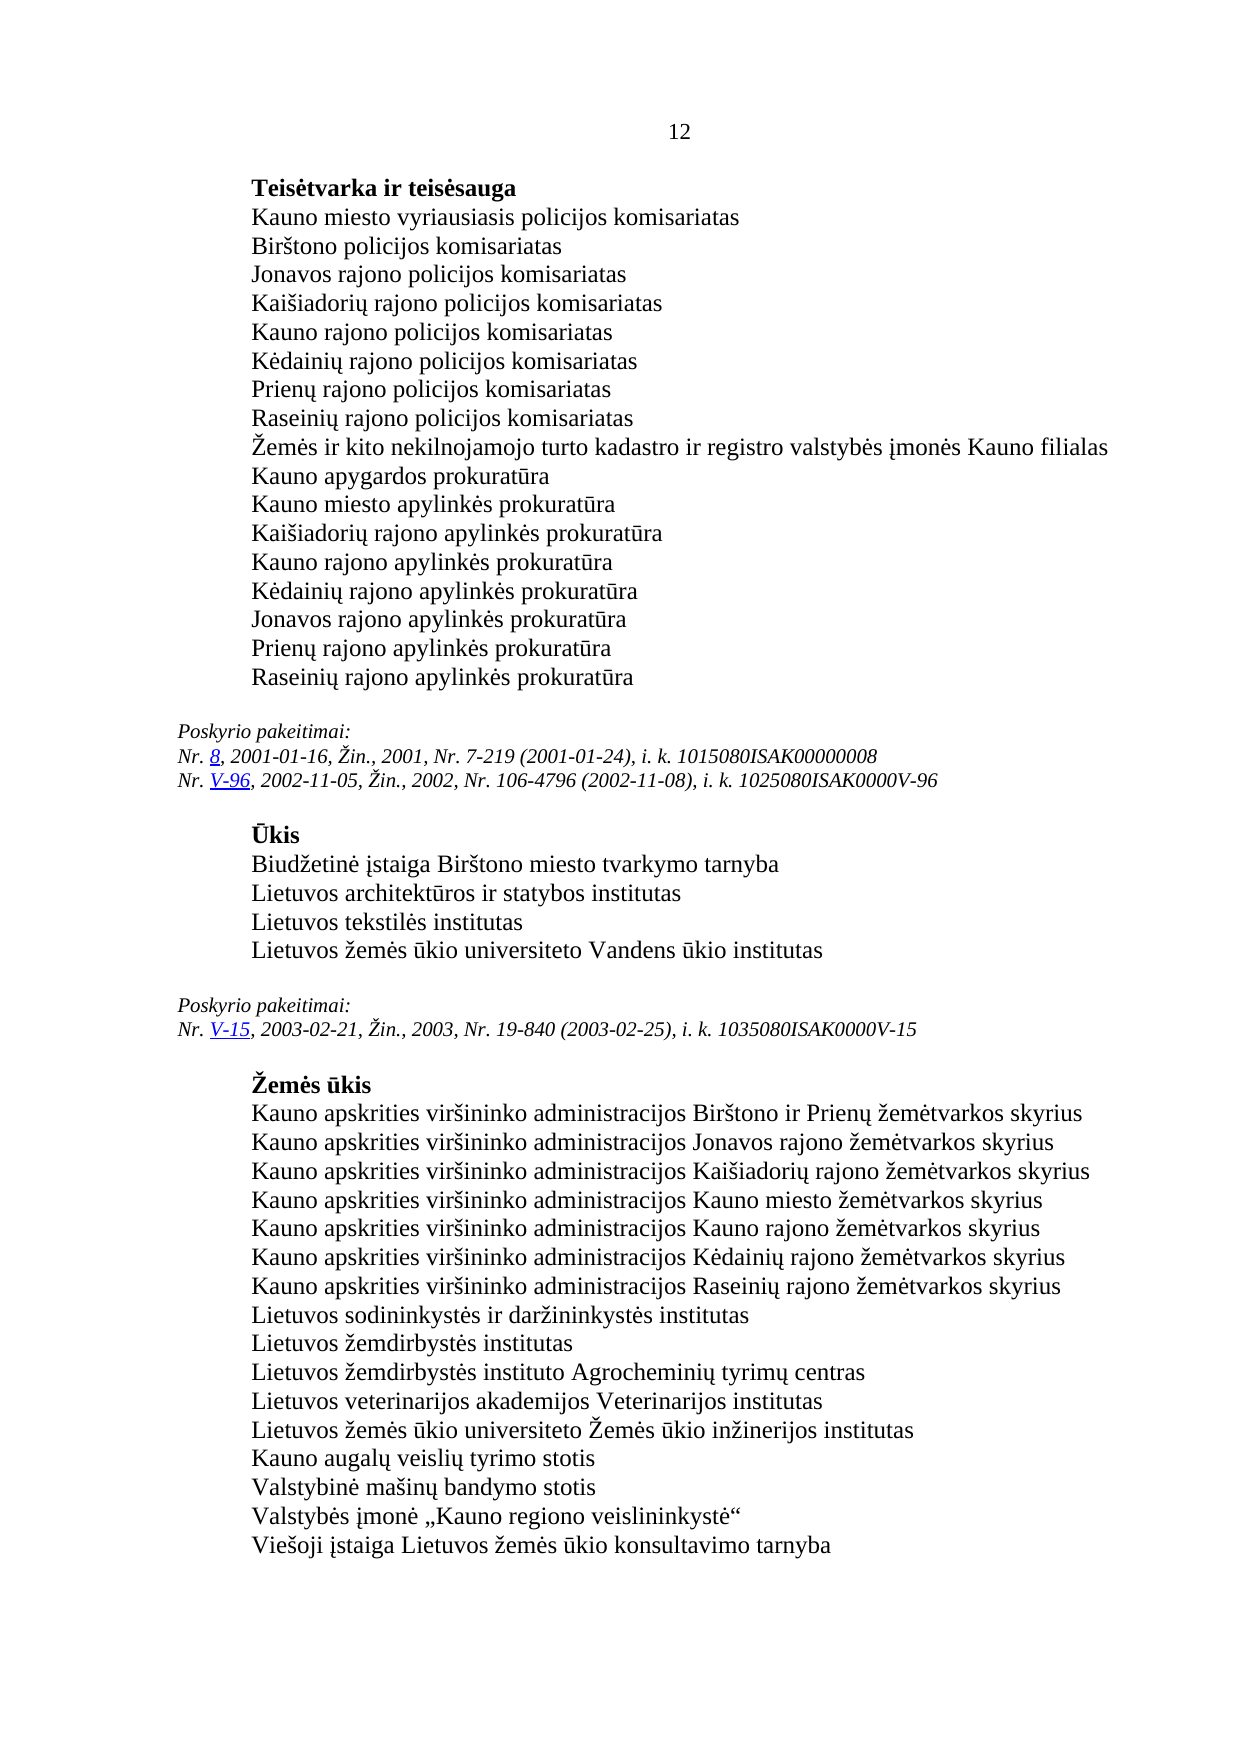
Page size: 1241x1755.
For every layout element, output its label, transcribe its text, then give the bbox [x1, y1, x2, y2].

text Lietuvos tekstilės institutas [177, 907, 1181, 935]
text Lietuvos žemės ūkio universiteto Žemės ūkio inžinerijos institutas [177, 1415, 1181, 1443]
text Kaišiadorių rajono policijos komisariatas [177, 288, 1181, 317]
text Kauno apskrities viršininko administracijos Kėdainių rajono žemėtvarkos skyrius [177, 1242, 1181, 1271]
text Lietuvos architektūros ir statybos institutas [177, 878, 1181, 907]
text Lietuvos žemės ūkio universiteto Vandens ūkio institutas [177, 935, 1181, 964]
text Jonavos rajono policijos komisariatas [177, 259, 1181, 288]
text Kauno augalų veislių tyrimo stotis [177, 1443, 1181, 1472]
text Kauno miesto apylinkės prokuratūra [177, 489, 1181, 518]
text Lietuvos žemdirbystės instituto Agrocheminių tyrimų centras [177, 1357, 1181, 1386]
text Prienų rajono policijos komisariatas [177, 374, 1181, 403]
text Žemės ir kito nekilnojamojo turto kadastro ir registro valstybės įmonės Kauno filialas [177, 432, 1181, 461]
text Biudžetinė įstaiga Birštono miesto tvarkymo tarnyba [177, 849, 1181, 878]
text Valstybės įmonė „Kauno regiono veislininkystė“ [177, 1501, 1181, 1530]
text Lietuvos veterinarijos akademijos Veterinarijos institutas [177, 1386, 1181, 1415]
text Poskyrio pakeitimai: [177, 719, 1181, 743]
text Birštono policijos komisariatas [177, 231, 1181, 259]
text Žemės ūkis [177, 1070, 1181, 1098]
text Ūkis [177, 820, 1181, 849]
text Kauno rajono apylinkės prokuratūra [177, 547, 1181, 576]
text Kauno apskrities viršininko administracijos Kaišiadorių rajono žemėtvarkos skyrius [177, 1156, 1181, 1185]
text Lietuvos sodininkystės ir daržininkystės institutas [177, 1300, 1181, 1328]
text Kauno miesto vyriausiasis policijos komisariatas [177, 202, 1181, 231]
text Raseinių rajono policijos komisariatas [177, 403, 1181, 432]
text Nr. V-96, 2002-11-05, Žin., 2002, Nr. 106-4796 (2002-11-08), i. k. 1025080ISAK0000V-96 [177, 768, 1181, 792]
text Kauno apskrities viršininko administracijos Kauno rajono žemėtvarkos skyrius [177, 1213, 1181, 1242]
text Kauno apskrities viršininko administracijos Kauno miesto žemėtvarkos skyrius [177, 1185, 1181, 1213]
text Raseinių rajono apylinkės prokuratūra [177, 662, 1181, 691]
text Lietuvos žemdirbystės institutas [177, 1328, 1181, 1357]
text Prienų rajono apylinkės prokuratūra [177, 633, 1181, 662]
text Viešoji įstaiga Lietuvos žemės ūkio konsultavimo tarnyba [177, 1530, 1181, 1558]
text Kauno apskrities viršininko administracijos Raseinių rajono žemėtvarkos skyrius [177, 1271, 1181, 1300]
text Nr. V-15, 2003-02-21, Žin., 2003, Nr. 19-840 (2003-02-25), i. k. 1035080ISAK0000V-15 [177, 1017, 1181, 1041]
text Teisėtvarka ir teisėsauga [177, 173, 1181, 202]
text Kėdainių rajono policijos komisariatas [177, 346, 1181, 374]
text Valstybinė mašinų bandymo stotis [177, 1472, 1181, 1501]
text Kauno apygardos prokuratūra [177, 461, 1181, 489]
text Kauno apskrities viršininko administracijos Jonavos rajono žemėtvarkos skyrius [177, 1127, 1181, 1156]
text Jonavos rajono apylinkės prokuratūra [177, 604, 1181, 633]
text Kauno rajono policijos komisariatas [177, 317, 1181, 346]
text Kėdainių rajono apylinkės prokuratūra [177, 576, 1181, 604]
text Kauno apskrities viršininko administracijos Birštono ir Prienų žemėtvarkos skyrius [177, 1098, 1181, 1127]
text Kaišiadorių rajono apylinkės prokuratūra [177, 518, 1181, 547]
text Nr. 8, 2001-01-16, Žin., 2001, Nr. 7-219 (2001-01-24), i. k. 1015080ISAK00000008 [177, 743, 1181, 768]
text Poskyrio pakeitimai: [177, 993, 1181, 1017]
